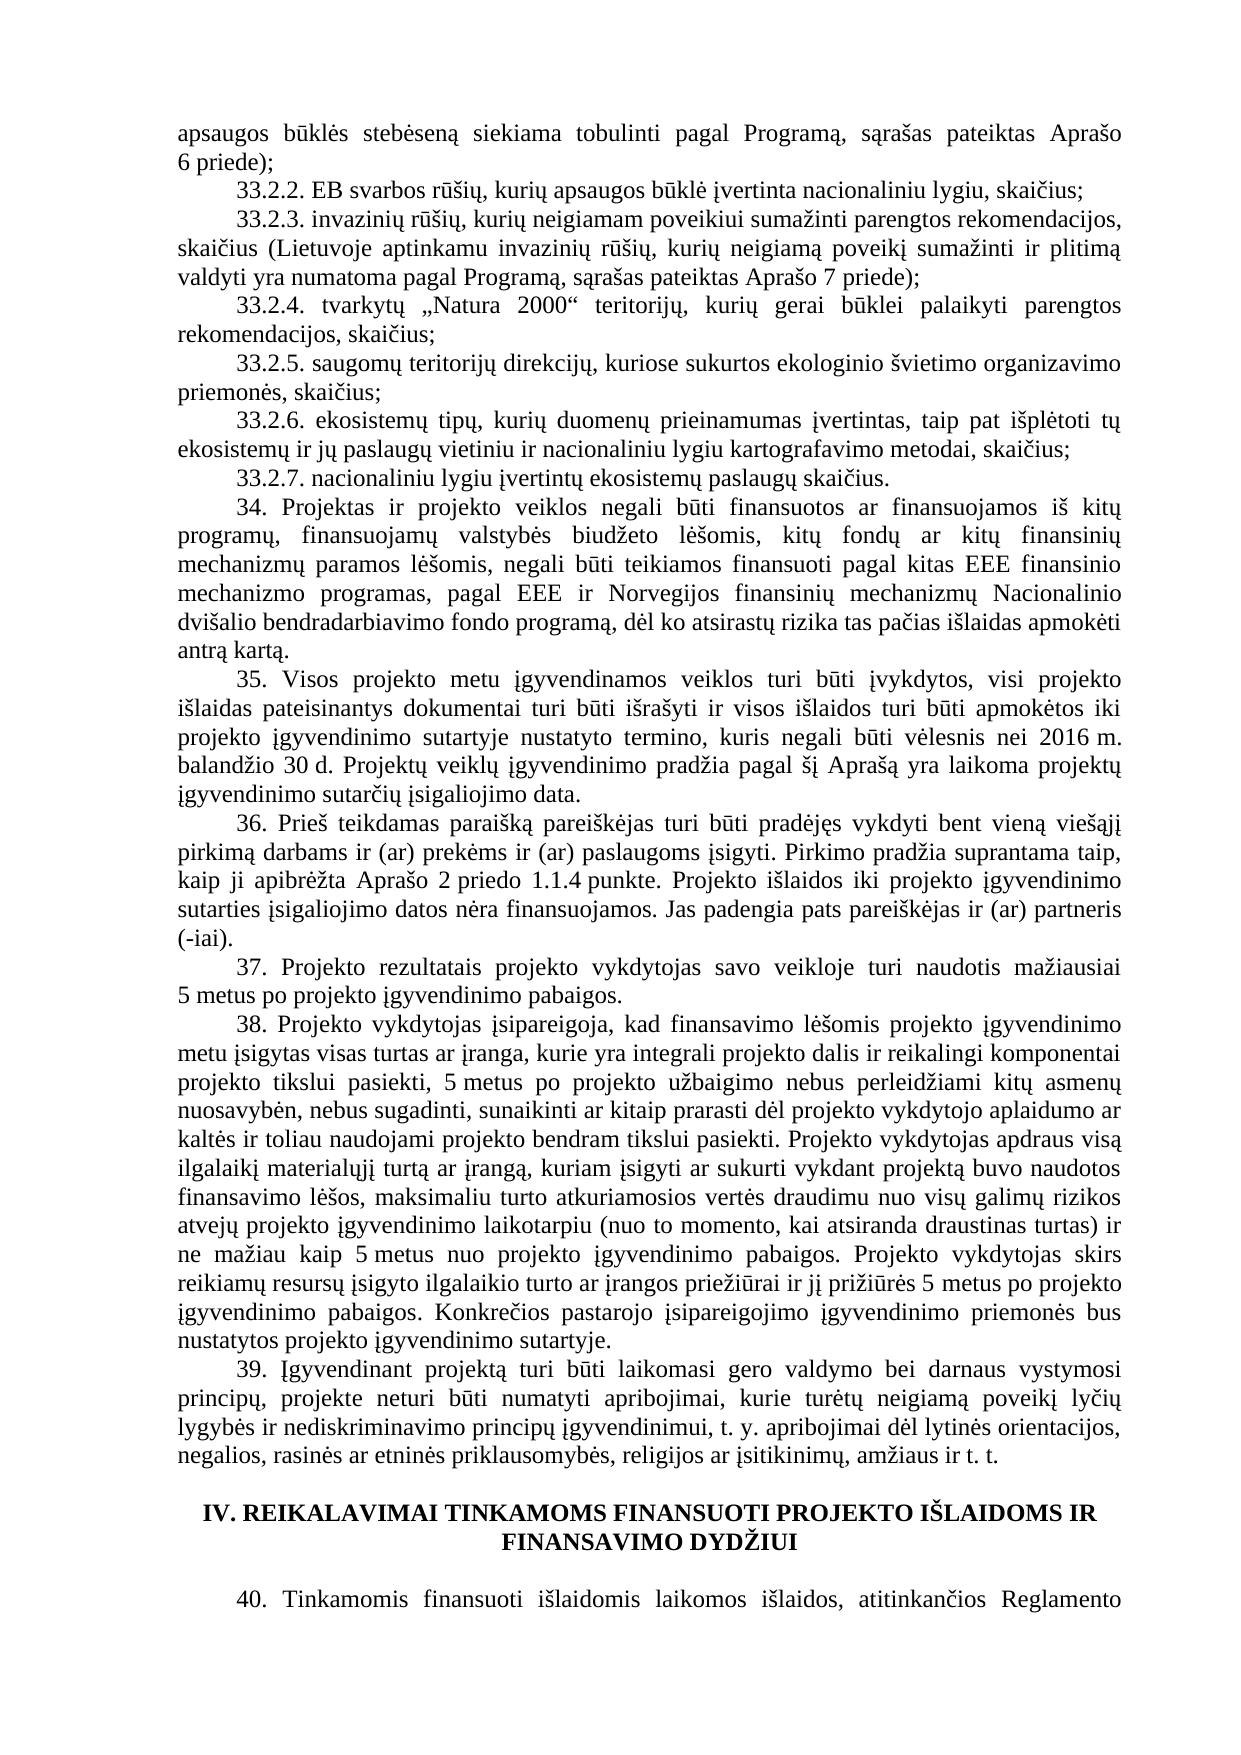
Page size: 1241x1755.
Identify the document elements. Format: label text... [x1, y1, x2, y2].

text 33.2.4. tvarkytų „Natura 2000“ teritorijų, kurių gerai būklei palaikyti parengtos rekomendacijos, skaičius; [177, 291, 1122, 348]
text apsaugos būklės stebėseną siekiama tobulinti pagal Programą, sąrašas pateiktas Aprašo 6 priede); [177, 118, 1122, 176]
text 33.2.7. nacionaliniu lygiu įvertintų ekosistemų paslaugų skaičius. [177, 463, 1122, 492]
text IV. REIKALAVIMAI TINKAMOMS FINANSUOTI PROJEKTO IŠLAIDOMS IR FINANSAVIMO DYDŽIUI [177, 1498, 1122, 1556]
text 33.2.3. invazinių rūšių, kurių neigiamam poveikiui sumažinti parengtos rekomendacijos, skaičius (Lietuvoje aptinkamu invazinių rūšių, kurių neigiamą poveikį sumažinti ir plitimą valdyti yra numatoma pagal Programą, sąrašas pateiktas Aprašo 7 priede); [177, 204, 1122, 291]
text 39. Įgyvendinant projektą turi būti laikomasi gero valdymo bei darnaus vystymosi principų, projekte neturi būti numatyti apribojimai, kurie turėtų neigiamą poveikį lyčių lygybės ir nediskriminavimo principų įgyvendinimui, t. y. apribojimai dėl lytinės orientacijos, negalios, rasinės ar etninės priklausomybės, religijos ar įsitikinimų, amžiaus ir t. t. [177, 1354, 1122, 1469]
text 36. Prieš teikdamas paraišką pareiškėjas turi būti pradėjęs vykdyti bent vieną viešąjį pirkimą darbams ir (ar) prekėms ir (ar) paslaugoms įsigyti. Pirkimo pradžia suprantama taip, kaip ji apibrėžta Aprašo 2 priedo 1.1.4 punkte. Projekto išlaidos iki projekto įgyvendinimo sutarties įsigaliojimo datos nėra finansuojamos. Jas padengia pats pareiškėjas ir (ar) partneris (-iai). [177, 808, 1122, 952]
text 35. Visos projekto metu įgyvendinamos veiklos turi būti įvykdytos, visi projekto išlaidas pateisinantys dokumentai turi būti išrašyti ir visos išlaidos turi būti apmokėtos iki projekto įgyvendinimo sutartyje nustatyto termino, kuris negali būti vėlesnis nei 2016 m. balandžio 30 d. Projektų veiklų įgyvendinimo pradžia pagal šį Aprašą yra laikoma projektų įgyvendinimo sutarčių įsigaliojimo data. [177, 664, 1122, 808]
text 37. Projekto rezultatais projekto vykdytojas savo veikloje turi naudotis mažiausiai 5 metus po projekto įgyvendinimo pabaigos. [177, 952, 1122, 1009]
text 33.2.5. saugomų teritorijų direkcijų, kuriose sukurtos ekologinio švietimo organizavimo priemonės, skaičius; [177, 348, 1122, 406]
text 33.2.6. ekosistemų tipų, kurių duomenų prieinamumas įvertintas, taip pat išplėtoti tų ekosistemų ir jų paslaugų vietiniu ir nacionaliniu lygiu kartografavimo metodai, skaičius; [177, 406, 1122, 463]
text 38. Projekto vykdytojas įsipareigoja, kad finansavimo lėšomis projekto įgyvendinimo metu įsigytas visas turtas ar įranga, kurie yra integrali projekto dalis ir reikalingi komponentai projekto tikslui pasiekti, 5 metus po projekto užbaigimo nebus perleidžiami kitų asmenų nuosavybėn, nebus sugadinti, sunaikinti ar kitaip prarasti dėl projekto vykdytojo aplaidumo ar kaltės ir toliau naudojami projekto bendram tikslui pasiekti. Projekto vykdytojas apdraus visą ilgalaikį materialųjį turtą ar įrangą, kuriam įsigyti ar sukurti vykdant projektą buvo naudotos finansavimo lėšos, maksimaliu turto atkuriamosios vertės draudimu nuo visų galimų rizikos atvejų projekto įgyvendinimo laikotarpiu (nuo to momento, kai atsiranda draustinas turtas) ir ne mažiau kaip 5 metus nuo projekto įgyvendinimo pabaigos. Projekto vykdytojas skirs reikiamų resursų įsigyto ilgalaikio turto ar įrangos priežiūrai ir jį prižiūrės 5 metus po projekto įgyvendinimo pabaigos. Konkrečios pastarojo įsipareigojimo įgyvendinimo priemonės bus nustatytos projekto įgyvendinimo sutartyje. [177, 1009, 1122, 1354]
text 33.2.2. EB svarbos rūšių, kurių apsaugos būklė įvertinta nacionaliniu lygiu, skaičius; [177, 176, 1122, 204]
text 40. Tinkamomis finansuoti išlaidomis laikomos išlaidos, atitinkančios Reglamento [177, 1584, 1122, 1613]
text 34. Projektas ir projekto veiklos negali būti finansuotos ar finansuojamos iš kitų programų, finansuojamų valstybės biudžeto lėšomis, kitų fondų ar kitų finansinių mechanizmų paramos lėšomis, negali būti teikiamos finansuoti pagal kitas EEE finansinio mechanizmo programas, pagal EEE ir Norvegijos finansinių mechanizmų Nacionalinio dvišalio bendradarbiavimo fondo programą, dėl ko atsirastų rizika tas pačias išlaidas apmokėti antrą kartą. [177, 492, 1122, 664]
